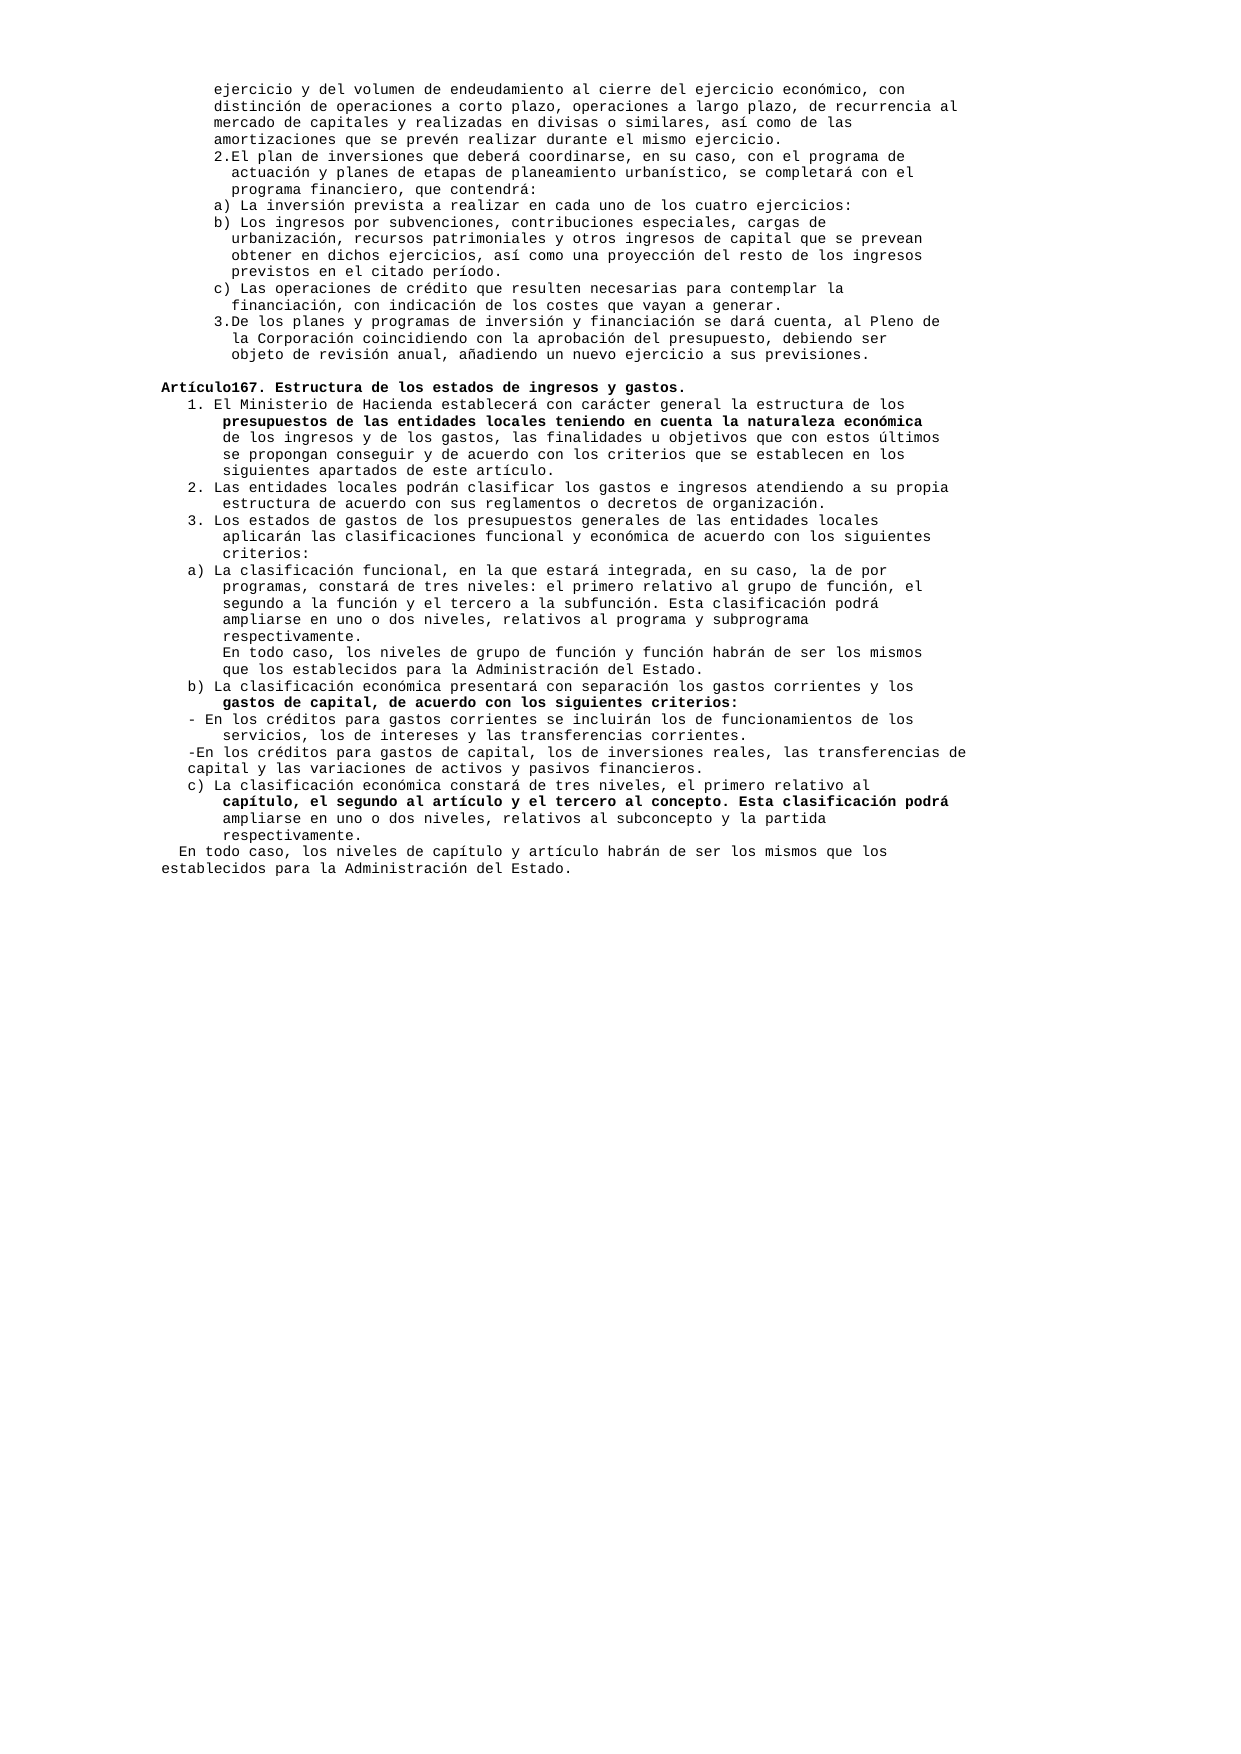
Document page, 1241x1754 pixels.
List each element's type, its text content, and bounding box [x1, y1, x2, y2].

text se propongan conseguir y de acuerdo con los criterios que se establecen en los [82, 447, 1158, 463]
text presupuestos de las entidades locales teniendo en cuenta la naturaleza económica [82, 414, 1158, 430]
text 2. Las entidades locales podrán clasificar los gastos e ingresos atendiendo a su propia [82, 480, 1158, 497]
text ampliarse en uno o dos niveles, relativos al programa y subprograma [82, 612, 1158, 629]
text siguientes apartados de este artículo. [82, 463, 1158, 480]
text ejercicio y del volumen de endeudamiento al cierre del ejercicio económico, con [82, 82, 1158, 99]
text b) La clasificación económica presentará con separación los gastos corrientes y los [82, 679, 1158, 695]
text capítulo, el segundo al artículo y el tercero al concepto. Esta clasificación podrá [82, 795, 1158, 811]
text b) Los ingresos por subvenciones, contribuciones especiales, cargas de [82, 215, 1158, 232]
text -En los créditos para gastos de capital, los de inversiones reales, las transferencias de [82, 745, 1158, 762]
text gastos de capital, de acuerdo con los siguientes criterios: [82, 695, 1158, 712]
text 1. El Ministerio de Hacienda establecerá con carácter general la estructura de los [82, 397, 1158, 414]
text 2.El plan de inversiones que deberá coordinarse, en su caso, con el programa de [82, 149, 1158, 165]
text a) La clasificación funcional, en la que estará integrada, en su caso, la de por [82, 563, 1158, 579]
text urbanización, recursos patrimoniales y otros ingresos de capital que se prevean [82, 232, 1158, 248]
text objeto de revisión anual, añadiendo un nuevo ejercicio a sus previsiones. [82, 347, 1158, 364]
text - En los créditos para gastos corrientes se incluirán los de funcionamientos de los [82, 712, 1158, 728]
text la Corporación coincidiendo con la aprobación del presupuesto, debiendo ser [82, 331, 1158, 347]
text respectivamente. [82, 828, 1158, 844]
text respectivamente. [82, 629, 1158, 646]
text 3. Los estados de gastos de los presupuestos generales de las entidades locales [82, 513, 1158, 530]
text aplicarán las clasificaciones funcional y económica de acuerdo con los siguientes [82, 530, 1158, 546]
text Artículo167. Estructura de los estados de ingresos y gastos. [82, 381, 1158, 397]
text c) La clasificación económica constará de tres niveles, el primero relativo al [82, 778, 1158, 795]
text segundo a la función y el tercero a la subfunción. Esta clasificación podrá [82, 596, 1158, 612]
text 3.De los planes y programas de inversión y financiación se dará cuenta, al Pleno de [82, 314, 1158, 331]
text En todo caso, los niveles de grupo de función y función habrán de ser los mismos [82, 646, 1158, 662]
text servicios, los de intereses y las transferencias corrientes. [82, 728, 1158, 745]
text obtener en dichos ejercicios, así como una proyección del resto de los ingresos [82, 248, 1158, 265]
text previstos en el citado período. [82, 265, 1158, 281]
text c) Las operaciones de crédito que resulten necesarias para contemplar la [82, 281, 1158, 298]
text establecidos para la Administración del Estado. [82, 861, 1158, 877]
text programas, constará de tres niveles: el primero relativo al grupo de función, el [82, 579, 1158, 596]
text ampliarse en uno o dos niveles, relativos al subconcepto y la partida [82, 811, 1158, 828]
text financiación, con indicación de los costes que vayan a generar. [82, 298, 1158, 314]
text de los ingresos y de los gastos, las finalidades u objetivos que con estos últimos [82, 430, 1158, 447]
text amortizaciones que se prevén realizar durante el mismo ejercicio. [82, 132, 1158, 149]
text mercado de capitales y realizadas en divisas o similares, así como de las [82, 116, 1158, 132]
text capital y las variaciones de activos y pasivos financieros. [82, 762, 1158, 778]
text actuación y planes de etapas de planeamiento urbanístico, se completará con el [82, 165, 1158, 182]
text programa financiero, que contendrá: [82, 182, 1158, 198]
text distinción de operaciones a corto plazo, operaciones a largo plazo, de recurrencia al [82, 99, 1158, 116]
text En todo caso, los niveles de capítulo y artículo habrán de ser los mismos que los [82, 844, 1158, 861]
text estructura de acuerdo con sus reglamentos o decretos de organización. [82, 497, 1158, 513]
text criterios: [82, 546, 1158, 563]
text que los establecidos para la Administración del Estado. [82, 662, 1158, 679]
text a) La inversión prevista a realizar en cada uno de los cuatro ejercicios: [82, 198, 1158, 215]
